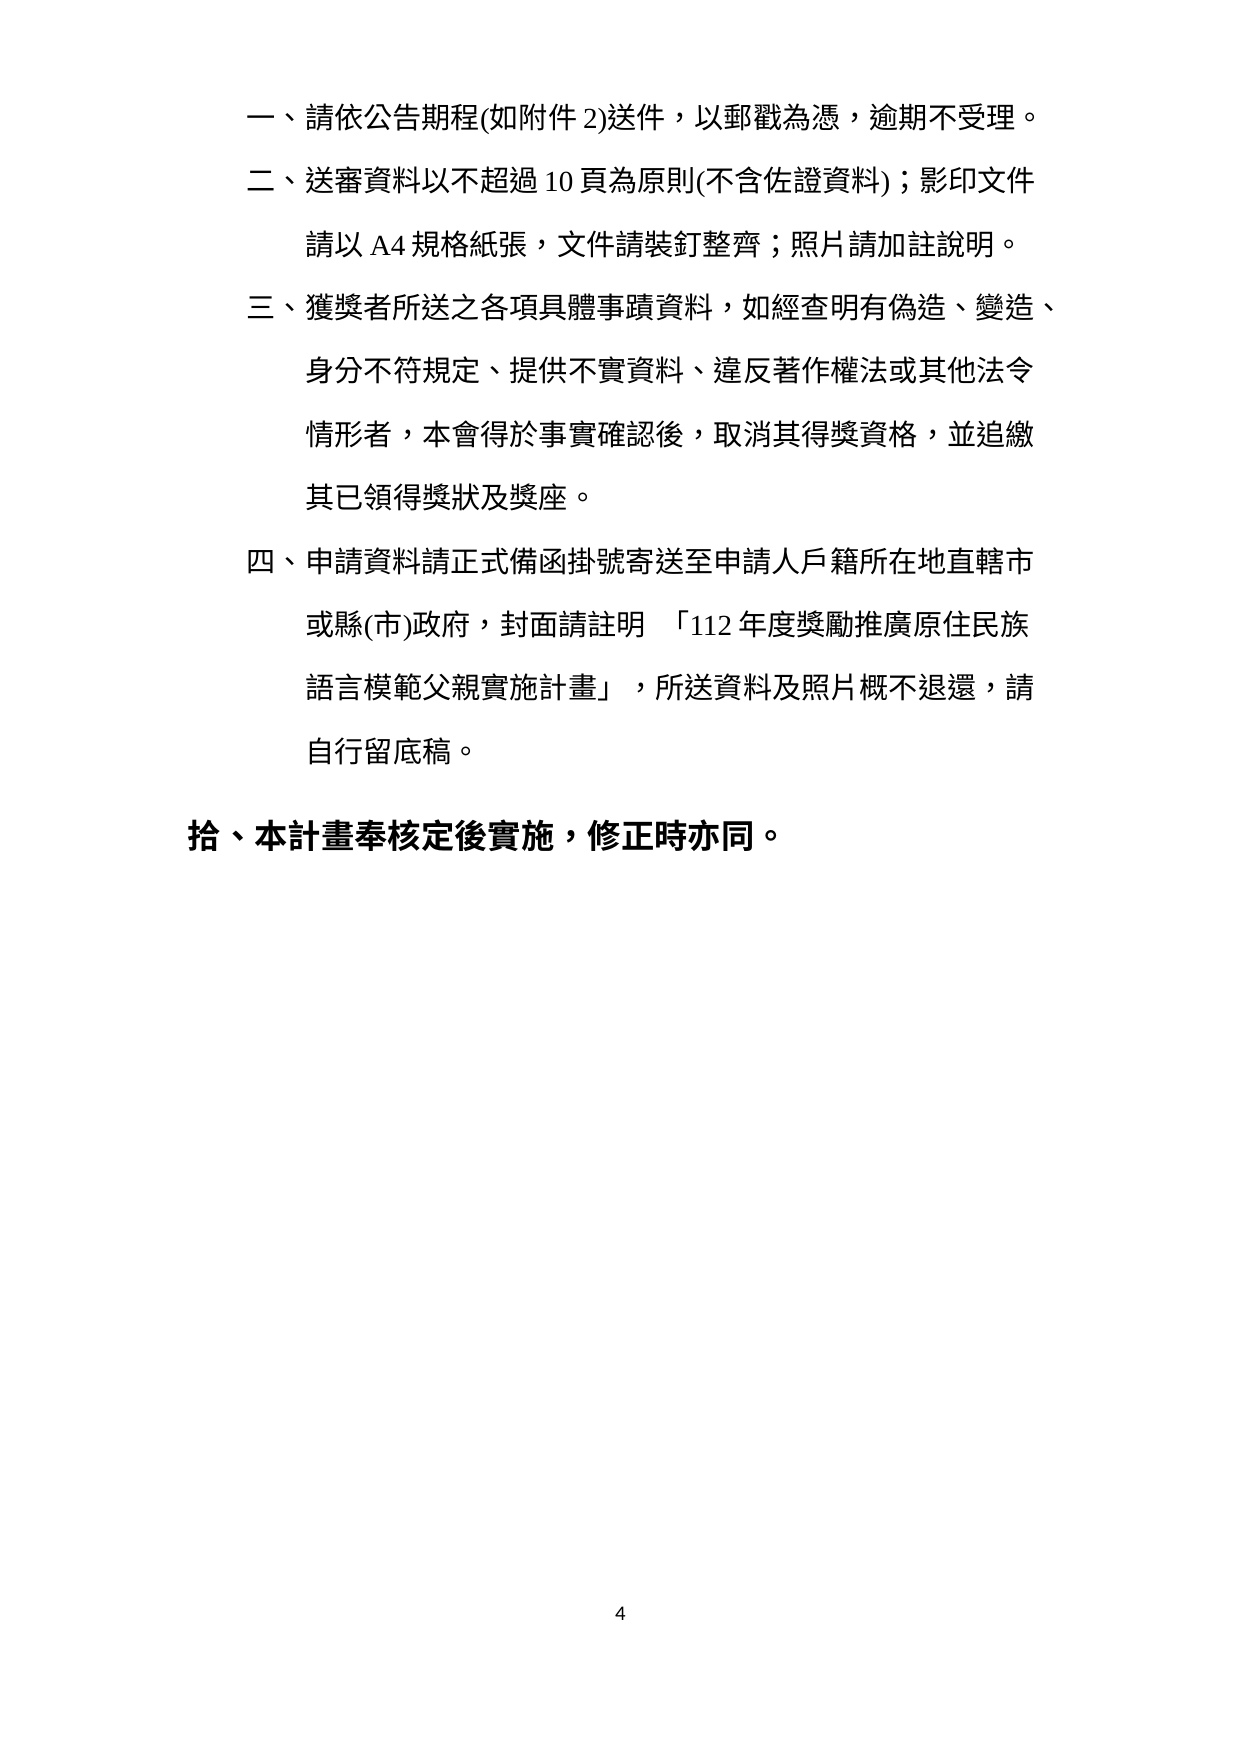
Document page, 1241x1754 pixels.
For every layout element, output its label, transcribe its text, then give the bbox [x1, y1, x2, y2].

text 三、獲獎者所送之各項具體事蹟資料，如經查明有偽造、變造、身分不符規定、提供不實資料、違反著作權法或其他法令情形者，本會得於事實確認後，取消其得獎資格，並追繳其已領得獎狀及獎座。 [246, 284, 1053, 517]
text 一、請依公告期程(如附件2)送件，以郵戳為憑，逾期不受理。 [246, 94, 1053, 136]
text 四、申請資料請正式備函掛號寄送至申請人戶籍所在地直轄市或縣(市)政府，封面請註明 「112年度獎勵推廣原住民族語言模範父親實施計畫」，所送資料及照片概不退還，請自行留底稿。 [246, 538, 1053, 771]
text 拾、本計畫奉核定後實施，修正時亦同。 [187, 792, 1053, 854]
text 二、送審資料以不超過10頁為原則(不含佐證資料)；影印文件請以A4規格紙張，文件請裝釘整齊；照片請加註說明。 [246, 158, 1053, 263]
